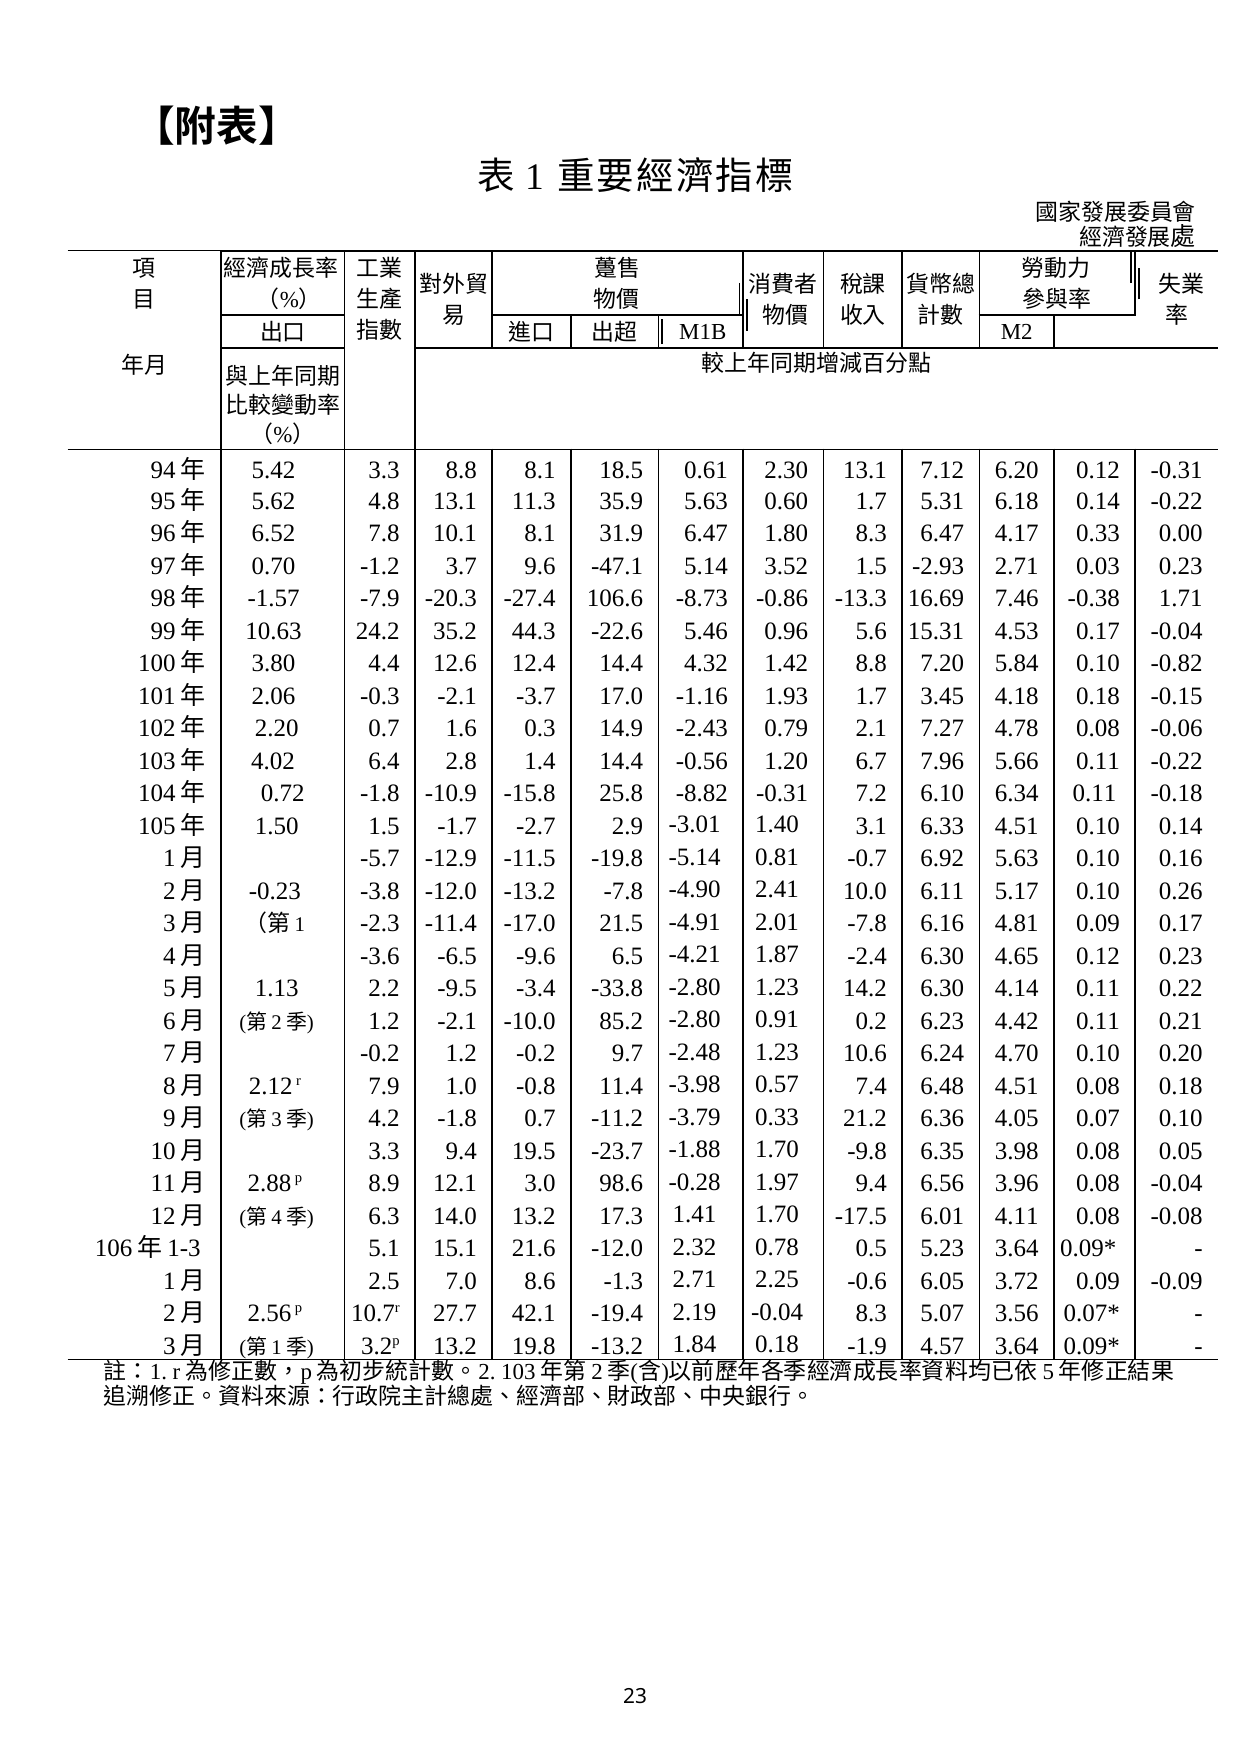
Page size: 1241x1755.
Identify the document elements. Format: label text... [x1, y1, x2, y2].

table_cell -2.93 [903, 546, 979, 578]
table_cell -1.9 [824, 1326, 901, 1358]
table_cell -2.1 [416, 676, 491, 708]
table_cell 1.13 [222, 969, 344, 1001]
table_cell 0.08 [1055, 1164, 1134, 1196]
table_cell 27.7 [416, 1294, 491, 1326]
table_cell 0.60 [744, 481, 823, 513]
table_header 消費者 物價 [744, 252, 823, 347]
table_cell 0.08 [1055, 709, 1134, 741]
table_cell 15.31 [903, 611, 979, 643]
table_cell [52, 1326, 68, 1358]
table_cell 0.11 [1055, 774, 1134, 806]
table_cell 0.08 [1055, 1066, 1134, 1098]
table_cell 0.78 [744, 1229, 823, 1261]
table_cell -2.43 [659, 709, 742, 741]
table_cell 6.23 [903, 1001, 979, 1033]
table_cell 4.4 [345, 644, 414, 676]
table_cell 21.5 [572, 904, 658, 936]
table_cell 4.05 [980, 1099, 1053, 1131]
table_cell 3.80 [222, 644, 344, 676]
table_cell -22.6 [572, 611, 658, 643]
table_cell 2.01 [744, 904, 823, 936]
table_cell 19.5 [493, 1131, 570, 1163]
table_cell -0.86 [744, 579, 823, 611]
table_cell 8.8 [416, 450, 491, 481]
table_cell 2.20 [222, 709, 344, 741]
table_cell -3.4 [493, 969, 570, 1001]
table_cell 6.10 [903, 774, 979, 806]
table_cell -3.6 [345, 936, 414, 968]
text 註：1. r為修正數，p為初步統計數。2. 103年第2季(含)以前歷年各季經濟成長率資料均已依5年修正結果追溯修正。資料來源：行政院主計總處、經濟部、財政部、中央銀行。 [103, 1360, 1174, 1409]
table_cell 0.07 [1055, 1099, 1134, 1131]
table_header 經濟成長率 （%） [222, 252, 344, 314]
table_cell 14.0 [416, 1196, 491, 1228]
table_cell 0.33 [744, 1099, 823, 1131]
table_cell 4.65 [980, 936, 1053, 968]
table_cell （第1季） [222, 904, 344, 936]
table_cell [52, 579, 68, 611]
table_cell -27.4 [493, 579, 570, 611]
table_cell 11.4 [572, 1066, 658, 1098]
table_cell 2.88 p [222, 1164, 344, 1196]
table_cell -3.98 [659, 1066, 742, 1098]
table_cell 5.66 [980, 741, 1053, 773]
table_cell 6月 [68, 1001, 220, 1033]
table_cell 1.0 [416, 1066, 491, 1098]
table_cell -1.16 [659, 676, 742, 708]
table_cell 13.2 [493, 1196, 570, 1228]
table_cell 7.96 [903, 741, 979, 773]
table_cell 0.10 [1055, 839, 1134, 871]
table_cell [52, 1229, 68, 1261]
table_cell -5.14 [659, 839, 742, 871]
table_cell 5.23 [903, 1229, 979, 1261]
table_cell -1.88 [659, 1131, 742, 1163]
table_cell 6.30 [903, 936, 979, 968]
table_cell 3.96 [980, 1164, 1053, 1196]
table_cell -20.3 [416, 579, 491, 611]
table_cell -2.4 [824, 936, 901, 968]
table_cell [52, 1001, 68, 1033]
table_cell 106.6 [572, 579, 658, 611]
table_cell [52, 449, 68, 481]
table_cell 17.3 [572, 1196, 658, 1228]
table_cell 85.2 [572, 1001, 658, 1033]
table_cell 0.03 [1055, 546, 1134, 578]
table_cell -17.5 [824, 1196, 901, 1228]
table_cell 1.5 [345, 806, 414, 838]
table_cell -13.3 [824, 579, 901, 611]
table_cell -0.23 [222, 871, 344, 903]
table_cell 2.1 [824, 709, 901, 741]
table_cell 2.25 [744, 1261, 823, 1293]
table_cell 1.41 [659, 1196, 742, 1228]
table_cell 4.11 [980, 1196, 1053, 1228]
table_cell -0.31 [744, 774, 823, 806]
table_cell -47.1 [572, 546, 658, 578]
table_cell -7.8 [572, 871, 658, 903]
table_cell 0.10 [1136, 1099, 1218, 1131]
table_cell 4.32 [659, 644, 742, 676]
table_header [52, 250, 68, 314]
table_cell 2.30 [744, 450, 823, 481]
table_cell 6.92 [903, 839, 979, 871]
table_cell 7月 [68, 1034, 220, 1066]
table_cell 15.1 [416, 1229, 491, 1261]
table_cell [52, 871, 68, 903]
table_cell 10.6 [824, 1034, 901, 1066]
table_cell 96年 [68, 514, 220, 546]
table_cell 31.9 [572, 514, 658, 546]
table_cell 1.93 [744, 676, 823, 708]
table_cell 5.31 [903, 481, 979, 513]
table_cell [52, 481, 68, 513]
table_cell 101年 [68, 676, 220, 708]
table_cell 6.33 [903, 806, 979, 838]
table_cell -13.2 [493, 871, 570, 903]
table_cell 6.47 [659, 514, 742, 546]
table_cell 6.24 [903, 1034, 979, 1066]
table_cell (第1季) [222, 1326, 344, 1358]
table_cell 5.42 [222, 450, 344, 481]
table_cell 0.12 [1055, 450, 1134, 481]
table_cell 94年 [68, 450, 220, 481]
table_cell [52, 709, 68, 741]
table_cell 8.6 [493, 1261, 570, 1293]
table_cell 11月 [68, 1164, 220, 1196]
table_cell 2.12 r [222, 1066, 344, 1098]
table_cell -2.1 [416, 1001, 491, 1033]
table_cell 2.71 [659, 1261, 742, 1293]
table_cell 2.56 p [222, 1294, 344, 1326]
table_cell [52, 1131, 68, 1163]
table_cell 2.06 [222, 676, 344, 708]
table_cell 21.6 [493, 1229, 570, 1261]
table_cell 3月 [68, 1326, 220, 1358]
table_cell 3.45 [903, 676, 979, 708]
table_cell [52, 1099, 68, 1131]
table_cell 6.5 [572, 936, 658, 968]
table_cell -0.31 [1136, 450, 1218, 481]
table_cell 14.9 [572, 709, 658, 741]
table_cell 5.07 [903, 1294, 979, 1326]
table_cell 0.08 [1055, 1131, 1134, 1163]
table_cell 0.5 [824, 1229, 901, 1261]
table_cell [52, 936, 68, 968]
table_cell -19.4 [572, 1294, 658, 1326]
table_cell 0.3 [493, 709, 570, 741]
table_cell [222, 936, 344, 968]
table_cell [52, 546, 68, 578]
table_cell 0.14 [1136, 806, 1218, 838]
table_cell 13.1 [416, 481, 491, 513]
table_cell 98年 [68, 579, 220, 611]
table_cell [52, 644, 68, 676]
table_cell 0.23 [1136, 546, 1218, 578]
table_cell 1.23 [744, 1034, 823, 1066]
table_cell 0.70 [222, 546, 344, 578]
table_cell [52, 969, 68, 1001]
table_cell [52, 347, 68, 448]
table_cell 9.6 [493, 546, 570, 578]
table_cell -0.82 [1136, 644, 1218, 676]
table_cell -8.82 [659, 774, 742, 806]
table_cell 17.0 [572, 676, 658, 708]
table_cell 97年 [68, 546, 220, 578]
table_cell 18.5 [572, 450, 658, 481]
table_cell 1.70 [744, 1131, 823, 1163]
table_cell 10.0 [824, 871, 901, 903]
table_cell 103年 [68, 741, 220, 773]
table_cell 4.42 [980, 1001, 1053, 1033]
table_cell [222, 1261, 344, 1293]
table_cell 12月 [68, 1196, 220, 1228]
table_cell 0.09 [1055, 904, 1134, 936]
table_cell 0.17 [1136, 904, 1218, 936]
table_cell 1.40 [744, 806, 823, 838]
table_cell 8.3 [824, 1294, 901, 1326]
table_cell 3.7 [416, 546, 491, 578]
table_cell 1.2 [416, 1034, 491, 1066]
table_cell -13.2 [572, 1326, 658, 1358]
table_cell -11.2 [572, 1099, 658, 1131]
table_cell -0.08 [1136, 1196, 1218, 1228]
table_cell 6.52 [222, 514, 344, 546]
table_cell 4.51 [980, 1066, 1053, 1098]
table_cell 4.17 [980, 514, 1053, 546]
table_cell -9.5 [416, 969, 491, 1001]
table_cell 104年 [68, 774, 220, 806]
table_cell 0.10 [1055, 1034, 1134, 1066]
table_cell 5.63 [659, 481, 742, 513]
table_cell 0.10 [1055, 806, 1134, 838]
table_header 工業 生產 指數 [345, 252, 414, 448]
table_cell 7.0 [416, 1261, 491, 1293]
table_cell 7.2 [824, 774, 901, 806]
table_cell 1.71 [1136, 579, 1218, 611]
table_header 失業 率 [1135, 252, 1218, 347]
table_cell 0.18 [744, 1326, 823, 1358]
table_cell -12.0 [572, 1229, 658, 1261]
table_cell 10.63 [222, 611, 344, 643]
table_cell 8.8 [824, 644, 901, 676]
table_cell 6.48 [903, 1066, 979, 1098]
table_header 項 目 [68, 251, 220, 314]
table_cell -4.90 [659, 871, 742, 903]
table_cell 3.72 [980, 1261, 1053, 1293]
table_cell 4.53 [980, 611, 1053, 643]
table_cell 1.97 [744, 1164, 823, 1196]
table_cell [52, 611, 68, 643]
table_cell 0.2 [824, 1001, 901, 1033]
table_cell 5.17 [980, 871, 1053, 903]
table_cell -0.18 [1136, 774, 1218, 806]
table_cell -0.28 [659, 1164, 742, 1196]
table_cell 6.01 [903, 1196, 979, 1228]
table_cell 35.2 [416, 611, 491, 643]
table_cell 0.26 [1136, 871, 1218, 903]
table_cell 102年 [68, 709, 220, 741]
table_cell 12.1 [416, 1164, 491, 1196]
table_cell (第3季) [222, 1099, 344, 1131]
table_cell 8.1 [493, 514, 570, 546]
table_cell 0.11 [1055, 969, 1134, 1001]
table_cell 95年 [68, 481, 220, 513]
table_cell 4.14 [980, 969, 1053, 1001]
table_header 勞動力 參與率 [980, 252, 1134, 314]
table_cell 8.1 [493, 450, 570, 481]
table_cell 4.8 [345, 481, 414, 513]
table_header 對外貿易 [416, 252, 491, 347]
table_cell -12.9 [416, 839, 491, 871]
table_cell 1.84 [659, 1326, 742, 1358]
table_cell 3月 [68, 904, 220, 936]
table_cell -19.8 [572, 839, 658, 871]
table_cell 2.2 [345, 969, 414, 1001]
table_cell [222, 839, 344, 871]
table_cell 9.4 [824, 1164, 901, 1196]
table_cell -11.4 [416, 904, 491, 936]
table_cell 1.70 [744, 1196, 823, 1228]
table_cell 6.30 [903, 969, 979, 1001]
table_cell -0.04* [1136, 1294, 1218, 1326]
table_cell 5.1 [345, 1229, 414, 1261]
table_cell -6.5 [416, 936, 491, 968]
table_cell [52, 774, 68, 806]
table_cell 進口 [493, 316, 570, 347]
table_cell 4.70 [980, 1034, 1053, 1066]
table_cell 10.1 [416, 514, 491, 546]
table_cell -10.0 [493, 1001, 570, 1033]
table_cell -1.3 [572, 1261, 658, 1293]
table_cell 2.8 [416, 741, 491, 773]
table_cell 0.7 [345, 709, 414, 741]
table_cell 0.21 [1136, 1001, 1218, 1033]
table_cell -0.6 [824, 1261, 901, 1293]
table_cell -10.9 [416, 774, 491, 806]
table_cell 0.72 [222, 774, 344, 806]
table_cell -0.22 [1136, 481, 1218, 513]
table_cell 2.5 [345, 1261, 414, 1293]
table_cell 6.7 [824, 741, 901, 773]
table_cell [68, 314, 220, 347]
table_cell 14.4 [572, 644, 658, 676]
table_cell -2.7 [493, 806, 570, 838]
table_cell 3.3 [345, 450, 414, 481]
table_cell 11.3 [493, 481, 570, 513]
table_cell -0.8 [493, 1066, 570, 1098]
table_cell 與上年同期比較變動率（%） [222, 349, 344, 448]
table_cell -11.5 [493, 839, 570, 871]
table_cell 8.9 [345, 1164, 414, 1196]
table_cell -0.2 [345, 1034, 414, 1066]
table_cell -3.7 [493, 676, 570, 708]
table_cell -5.7 [345, 839, 414, 871]
table_cell 5.46 [659, 611, 742, 643]
table_cell 12.4 [493, 644, 570, 676]
table_cell -0.04 [1136, 1164, 1218, 1196]
table_cell 42.1 [493, 1294, 570, 1326]
table_cell -0.15 [1136, 676, 1218, 708]
table_cell -0.04 [744, 1294, 823, 1326]
table_cell 0.17 [1055, 611, 1134, 643]
table_cell 1.87 [744, 936, 823, 968]
table_cell 6.35 [903, 1131, 979, 1163]
table_cell 1.42 [744, 644, 823, 676]
table_cell -1.8 [416, 1099, 491, 1131]
table_cell 1.2 [345, 1001, 414, 1033]
table_cell 7.4 [824, 1066, 901, 1098]
table_cell 0.07* [1055, 1294, 1134, 1326]
table_cell 4.78 [980, 709, 1053, 741]
table_cell 6.3 [345, 1196, 414, 1228]
table_cell -0.2 [493, 1034, 570, 1066]
table_cell -0.56 [659, 741, 742, 773]
table_cell 100年 [68, 644, 220, 676]
table_cell 5.63 [980, 839, 1053, 871]
table_cell 3.1 [824, 806, 901, 838]
table_cell 3.64 [980, 1326, 1053, 1358]
table_cell -2.80 [659, 969, 742, 1001]
table_cell 14.2 [824, 969, 901, 1001]
table_cell -3.01 [659, 806, 742, 838]
table_header 貨幣總計數 [903, 252, 979, 347]
table_cell [52, 314, 68, 347]
table_cell 3.0 [493, 1164, 570, 1196]
table_cell 0.09 [1055, 1261, 1134, 1293]
table_cell -3.8 [345, 871, 414, 903]
table_cell 4.57 [903, 1326, 979, 1358]
table_cell 19.8 [493, 1326, 570, 1358]
table_cell 3.64 [980, 1229, 1053, 1261]
table_cell 0.10 [1055, 871, 1134, 903]
table_cell [52, 676, 68, 708]
table_cell 44.3 [493, 611, 570, 643]
table_cell 0.20 [1136, 1034, 1218, 1066]
table_cell 14.4 [572, 741, 658, 773]
text 經濟發展處 [133, 225, 1195, 250]
table_cell 4.02 [222, 741, 344, 773]
table_cell 0.81 [744, 839, 823, 871]
table_cell 4.81 [980, 904, 1053, 936]
table_cell 7.9 [345, 1066, 414, 1098]
text 表1 重要經濟指標 [133, 149, 1137, 200]
table_cell [222, 1131, 344, 1163]
table_cell 98.6 [572, 1164, 658, 1196]
table_cell 0.79 [744, 709, 823, 741]
table_cell (第4季) [222, 1196, 344, 1228]
table_cell 0.09* [1055, 1229, 1134, 1261]
table_cell 21.2 [824, 1099, 901, 1131]
table_cell 5月 [68, 969, 220, 1001]
table_cell 6.4 [345, 741, 414, 773]
table_cell 0.11 [1055, 1001, 1134, 1033]
table_cell [52, 514, 68, 546]
table_cell 10月 [68, 1131, 220, 1163]
subtitle 【附表】 [133, 109, 1137, 149]
table_cell 0.11 [1055, 741, 1134, 773]
table_cell 16.69 [903, 579, 979, 611]
table_cell -23.7 [572, 1131, 658, 1163]
table_cell -2.48 [659, 1034, 742, 1066]
table_cell -15.8 [493, 774, 570, 806]
table_cell 8.3 [824, 514, 901, 546]
table_cell -3.79 [659, 1099, 742, 1131]
table_cell 3.3 [345, 1131, 414, 1163]
table_cell 13.1 [824, 450, 901, 481]
table_cell 2.9 [572, 806, 658, 838]
table_cell -1.8 [345, 774, 414, 806]
table_cell 4.18 [980, 676, 1053, 708]
table_cell -0.10* [1136, 1229, 1218, 1261]
text 國家發展委員會 [133, 200, 1195, 225]
table_cell [52, 1164, 68, 1196]
table_cell 13.2 [416, 1326, 491, 1358]
table_cell 2月 [68, 871, 220, 903]
table_cell -0.38 [1055, 579, 1134, 611]
table_cell 0.91 [744, 1001, 823, 1033]
table_cell 6.20 [980, 450, 1053, 481]
table_cell 0.00 [1136, 514, 1218, 546]
table_cell 6.47 [903, 514, 979, 546]
table_cell 5.6 [824, 611, 901, 643]
table_cell [222, 1229, 344, 1261]
table_cell 12.6 [416, 644, 491, 676]
table_cell 0.23 [1136, 936, 1218, 968]
table_cell 2月 [68, 1294, 220, 1326]
table_cell 3.52 [744, 546, 823, 578]
table_cell 6.11 [903, 871, 979, 903]
table_cell -8.73 [659, 579, 742, 611]
table_cell 1.23 [744, 969, 823, 1001]
table_cell 105年 [52, 806, 220, 838]
table_cell 4.51 [980, 806, 1053, 838]
table_cell -1.2 [345, 546, 414, 578]
table_cell 2.19 [659, 1294, 742, 1326]
table_cell 1.80 [744, 514, 823, 546]
table_cell 0.16 [1136, 839, 1218, 871]
table_cell 6.56 [903, 1164, 979, 1196]
table_cell -0.11* [1136, 1326, 1218, 1358]
table_cell 3.98 [980, 1131, 1053, 1163]
table_cell 3.56 [980, 1294, 1053, 1326]
table_cell -0.04 [1136, 611, 1218, 643]
table_cell 9.4 [416, 1131, 491, 1163]
table_cell 6.34 [980, 774, 1053, 806]
table_cell 6.36 [903, 1099, 979, 1131]
table_cell -0.7 [824, 839, 901, 871]
table_cell 35.9 [572, 481, 658, 513]
table_cell 0.96 [744, 611, 823, 643]
table_cell 0.08 [1055, 1196, 1134, 1228]
table_cell 3.2p [345, 1326, 414, 1358]
table_cell 5.84 [980, 644, 1053, 676]
table_cell -9.6 [493, 936, 570, 968]
table_cell 1.7 [824, 676, 901, 708]
table_cell 10.7r [345, 1294, 414, 1326]
table_cell -1.7 [416, 806, 491, 838]
table_cell 2.41 [744, 871, 823, 903]
table_cell 2.71 [980, 546, 1053, 578]
table_cell [222, 1034, 344, 1066]
table_cell -1.57 [222, 579, 344, 611]
table_header 稅課 收入 [824, 252, 901, 347]
table_cell 7.27 [903, 709, 979, 741]
table_cell 0.10 [1055, 644, 1134, 676]
table_cell -0.09 [1136, 1261, 1218, 1293]
table_cell 0.18 [1055, 676, 1134, 708]
table_cell 7.20 [903, 644, 979, 676]
table_cell 6.18 [980, 481, 1053, 513]
table_cell 0.12 [1055, 936, 1134, 968]
table_cell -4.91 [659, 904, 742, 936]
table_cell -9.8 [824, 1131, 901, 1163]
table_cell -0.3 [345, 676, 414, 708]
table_cell 1月 [68, 839, 220, 871]
table_cell 0.7 [493, 1099, 570, 1131]
table_cell 4月 [68, 936, 220, 968]
table_cell 0.33 [1055, 514, 1134, 546]
table_cell -12.0 [416, 871, 491, 903]
table_cell [52, 1066, 68, 1098]
table_cell 0.22 [1136, 969, 1218, 1001]
table_cell 0.61 [659, 450, 742, 481]
table_cell -0.06 [1136, 709, 1218, 741]
table_cell (第2季) [222, 1001, 344, 1033]
table_cell M2 [980, 316, 1053, 347]
table_cell 1.4 [493, 741, 570, 773]
table_cell [52, 741, 68, 773]
table_cell 年月 [68, 347, 220, 448]
table_cell 9月 [68, 1099, 220, 1131]
table_cell -33.8 [572, 969, 658, 1001]
table_cell [52, 1034, 68, 1066]
table_cell 1.5 [824, 546, 901, 578]
table_cell [52, 1294, 68, 1326]
table_cell M1B [659, 316, 742, 347]
table_cell 7.12 [903, 450, 979, 481]
table_cell 1.50 [222, 806, 344, 838]
table_cell -2.80 [659, 1001, 742, 1033]
table_cell [52, 1261, 68, 1293]
table_cell 1月 [68, 1261, 220, 1293]
table_cell [52, 1196, 68, 1228]
table_cell 0.18 [1136, 1066, 1218, 1098]
table_cell 106年1-3月 [68, 1229, 220, 1261]
table_cell 7.8 [345, 514, 414, 546]
table_cell 0.57 [744, 1066, 823, 1098]
table_cell 6.05 [903, 1261, 979, 1293]
table_cell 99年 [68, 611, 220, 643]
table_cell -7.9 [345, 579, 414, 611]
table_cell [52, 839, 68, 871]
table_cell -7.8 [824, 904, 901, 936]
table_cell 7.46 [980, 579, 1053, 611]
table_cell 0.14 [1055, 481, 1134, 513]
table_cell [1055, 316, 1135, 347]
table_cell -4.21 [659, 936, 742, 968]
table_cell -17.0 [493, 904, 570, 936]
table_cell 5.62 [222, 481, 344, 513]
table_cell 出口 [222, 316, 344, 347]
table_cell 1.6 [416, 709, 491, 741]
table_cell 8月 [68, 1066, 220, 1098]
table_cell 9.7 [572, 1034, 658, 1066]
table_cell 4.2 [345, 1099, 414, 1131]
table_cell 1.7 [824, 481, 901, 513]
table_cell 2.32 [659, 1229, 742, 1261]
table_cell 較上年同期增減百分點 [416, 349, 1218, 448]
table_cell 1.20 [744, 741, 823, 773]
table_cell 出超 [572, 316, 658, 347]
table_cell [52, 904, 68, 936]
table_cell 0.05 [1136, 1131, 1218, 1163]
table_cell 5.14 [659, 546, 742, 578]
table_cell -0.22 [1136, 741, 1218, 773]
table_cell 0.09* [1055, 1326, 1134, 1358]
table_header 躉售 物價 [493, 252, 742, 314]
table_cell -2.3 [345, 904, 414, 936]
table_cell 6.16 [903, 904, 979, 936]
table_cell 24.2 [345, 611, 414, 643]
table_cell 25.8 [572, 774, 658, 806]
